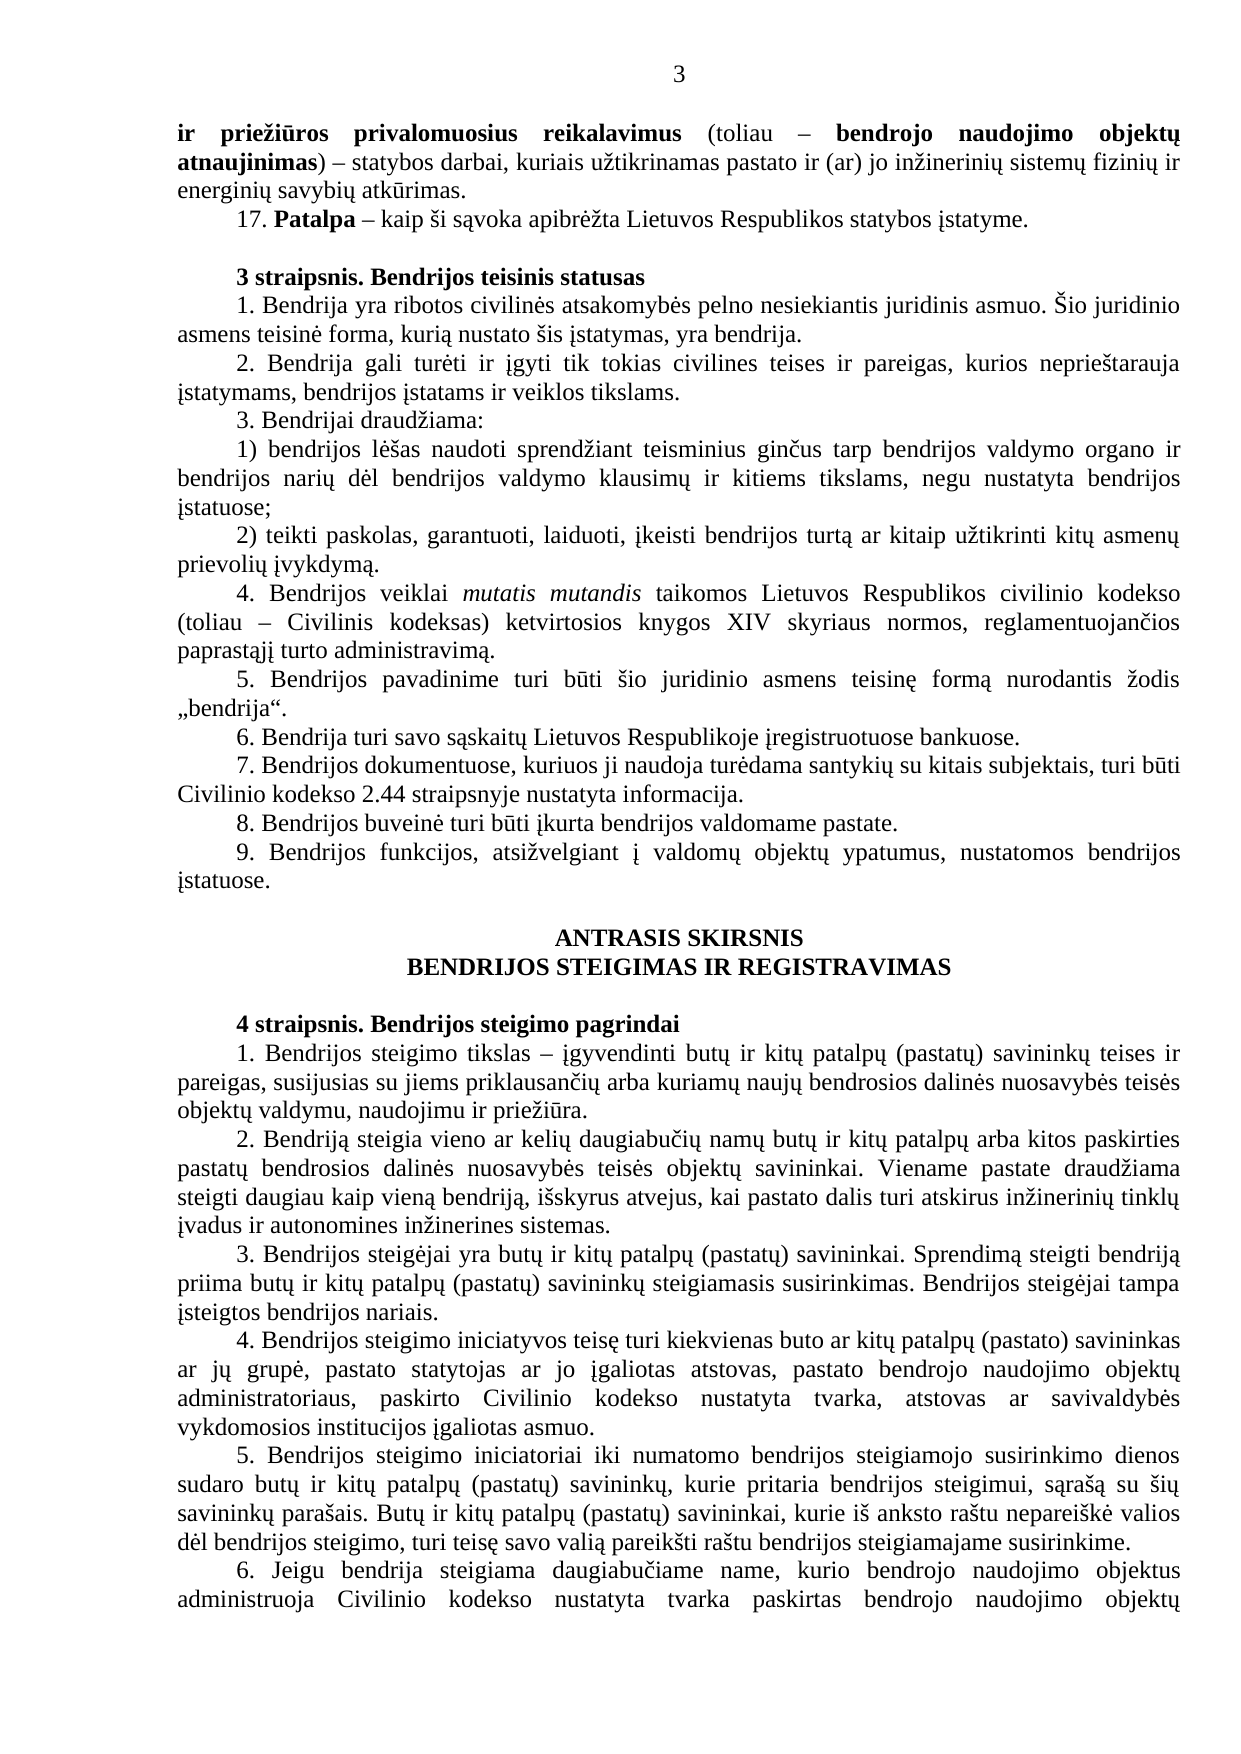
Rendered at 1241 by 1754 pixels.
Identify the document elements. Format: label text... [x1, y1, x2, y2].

text 8. Bendrijos buveinė turi būti įkurta bendrijos valdomame pastate. [177, 808, 1181, 837]
text 3. Bendrijos steigėjai yra butų ir kitų patalpų (pastatų) savininkai. Sprendimą steigti bendriją priima butų ir kitų patalpų (pastatų) savininkų steigiamasis susirinkimas. Bendrijos steigėjai tampa įsteigtos bendrijos nariais. [177, 1239, 1181, 1326]
text 3. Bendrijai draudžiama: [177, 406, 1181, 434]
text 5. Bendrijos steigimo iniciatoriai iki numatomo bendrijos steigiamojo susirinkimo dienos sudaro butų ir kitų patalpų (pastatų) savininkų, kurie pritaria bendrijos steigimui, sąrašą su šių savininkų parašais. Butų ir kitų patalpų (pastatų) savininkai, kurie iš anksto raštu nepareiškė valios dėl bendrijos steigimo, turi teisę savo valią pareikšti raštu bendrijos steigiamajame susirinkime. [177, 1441, 1181, 1556]
text 4 straipsnis. Bendrijos steigimo pagrindai [177, 1009, 1181, 1038]
text 7. Bendrijos dokumentuose, kuriuos ji naudoja turėdama santykių su kitais subjektais, turi būti Civilinio kodekso 2.44 straipsnyje nustatyta informacija. [177, 751, 1181, 808]
text 5. Bendrijos pavadinime turi būti šio juridinio asmens teisinę formą nurodantis žodis „bendrija“. [177, 664, 1181, 722]
text 2. Bendriją steigia vieno ar kelių daugiabučių namų butų ir kitų patalpų arba kitos paskirties pastatų bendrosios dalinės nuosavybės teisės objektų savininkai. Viename pastate draudžiama steigti daugiau kaip vieną bendriją, išskyrus atvejus, kai pastato dalis turi atskirus inžinerinių tinklų įvadus ir autonomines inžinerines sistemas. [177, 1124, 1181, 1239]
text ir priežiūros privalomuosius reikalavimus (toliau – bendrojo naudojimo objektų atnaujinimas) – statybos darbai, kuriais užtikrinamas pastato ir (ar) jo inžinerinių sistemų fizinių ir energinių savybių atkūrimas. [177, 118, 1181, 204]
text 6. Jeigu bendrija steigiama daugiabučiame name, kurio bendrojo naudojimo objektus administruoja Civilinio kodekso nustatyta tvarka paskirtas bendrojo naudojimo objektų [177, 1556, 1181, 1613]
text 4. Bendrijos veiklai mutatis mutandis taikomos Lietuvos Respublikos civilinio kodekso (toliau – Civilinis kodeksas) ketvirtosios knygos XIV skyriaus normos, reglamentuojančios paprastąjį turto administravimą. [177, 578, 1181, 664]
text 3 straipsnis. Bendrijos teisinis statusas [177, 262, 1181, 291]
text 4. Bendrijos steigimo iniciatyvos teisę turi kiekvienas buto ar kitų patalpų (pastato) savininkas ar jų grupė, pastato statytojas ar jo įgaliotas atstovas, pastato bendrojo naudojimo objektų administratoriaus, paskirto Civilinio kodekso nustatyta tvarka, atstovas ar savivaldybės vykdomosios institucijos įgaliotas asmuo. [177, 1326, 1181, 1441]
text 1. Bendrija yra ribotos civilinės atsakomybės pelno nesiekiantis juridinis asmuo. Šio juridinio asmens teisinė forma, kurią nustato šis įstatymas, yra bendrija. [177, 291, 1181, 348]
text 1. Bendrijos steigimo tikslas – įgyvendinti butų ir kitų patalpų (pastatų) savininkų teises ir pareigas, susijusias su jiems priklausančių arba kuriamų naujų bendrosios dalinės nuosavybės teisės objektų valdymu, naudojimu ir priežiūra. [177, 1038, 1181, 1124]
text 17. Patalpa – kaip ši sąvoka apibrėžta Lietuvos Respublikos statybos įstatyme. [177, 204, 1181, 233]
text BENDRIJOS STEIGIMAS IR REGISTRAVIMAS [177, 952, 1181, 981]
text 1) bendrijos lėšas naudoti sprendžiant teisminius ginčus tarp bendrijos valdymo organo ir bendrijos narių dėl bendrijos valdymo klausimų ir kitiems tikslams, negu nustatyta bendrijos įstatuose; [177, 434, 1181, 521]
text 6. Bendrija turi savo sąskaitų Lietuvos Respublikoje įregistruotuose bankuose. [177, 722, 1181, 751]
text ANTRASIS SKIRSNIS [177, 923, 1181, 952]
text 2) teikti paskolas, garantuoti, laiduoti, įkeisti bendrijos turtą ar kitaip užtikrinti kitų asmenų prievolių įvykdymą. [177, 521, 1181, 578]
text 2. Bendrija gali turėti ir įgyti tik tokias civilines teises ir pareigas, kurios neprieštarauja įstatymams, bendrijos įstatams ir veiklos tikslams. [177, 348, 1181, 406]
text 9. Bendrijos funkcijos, atsižvelgiant į valdomų objektų ypatumus, nustatomos bendrijos įstatuose. [177, 837, 1181, 894]
